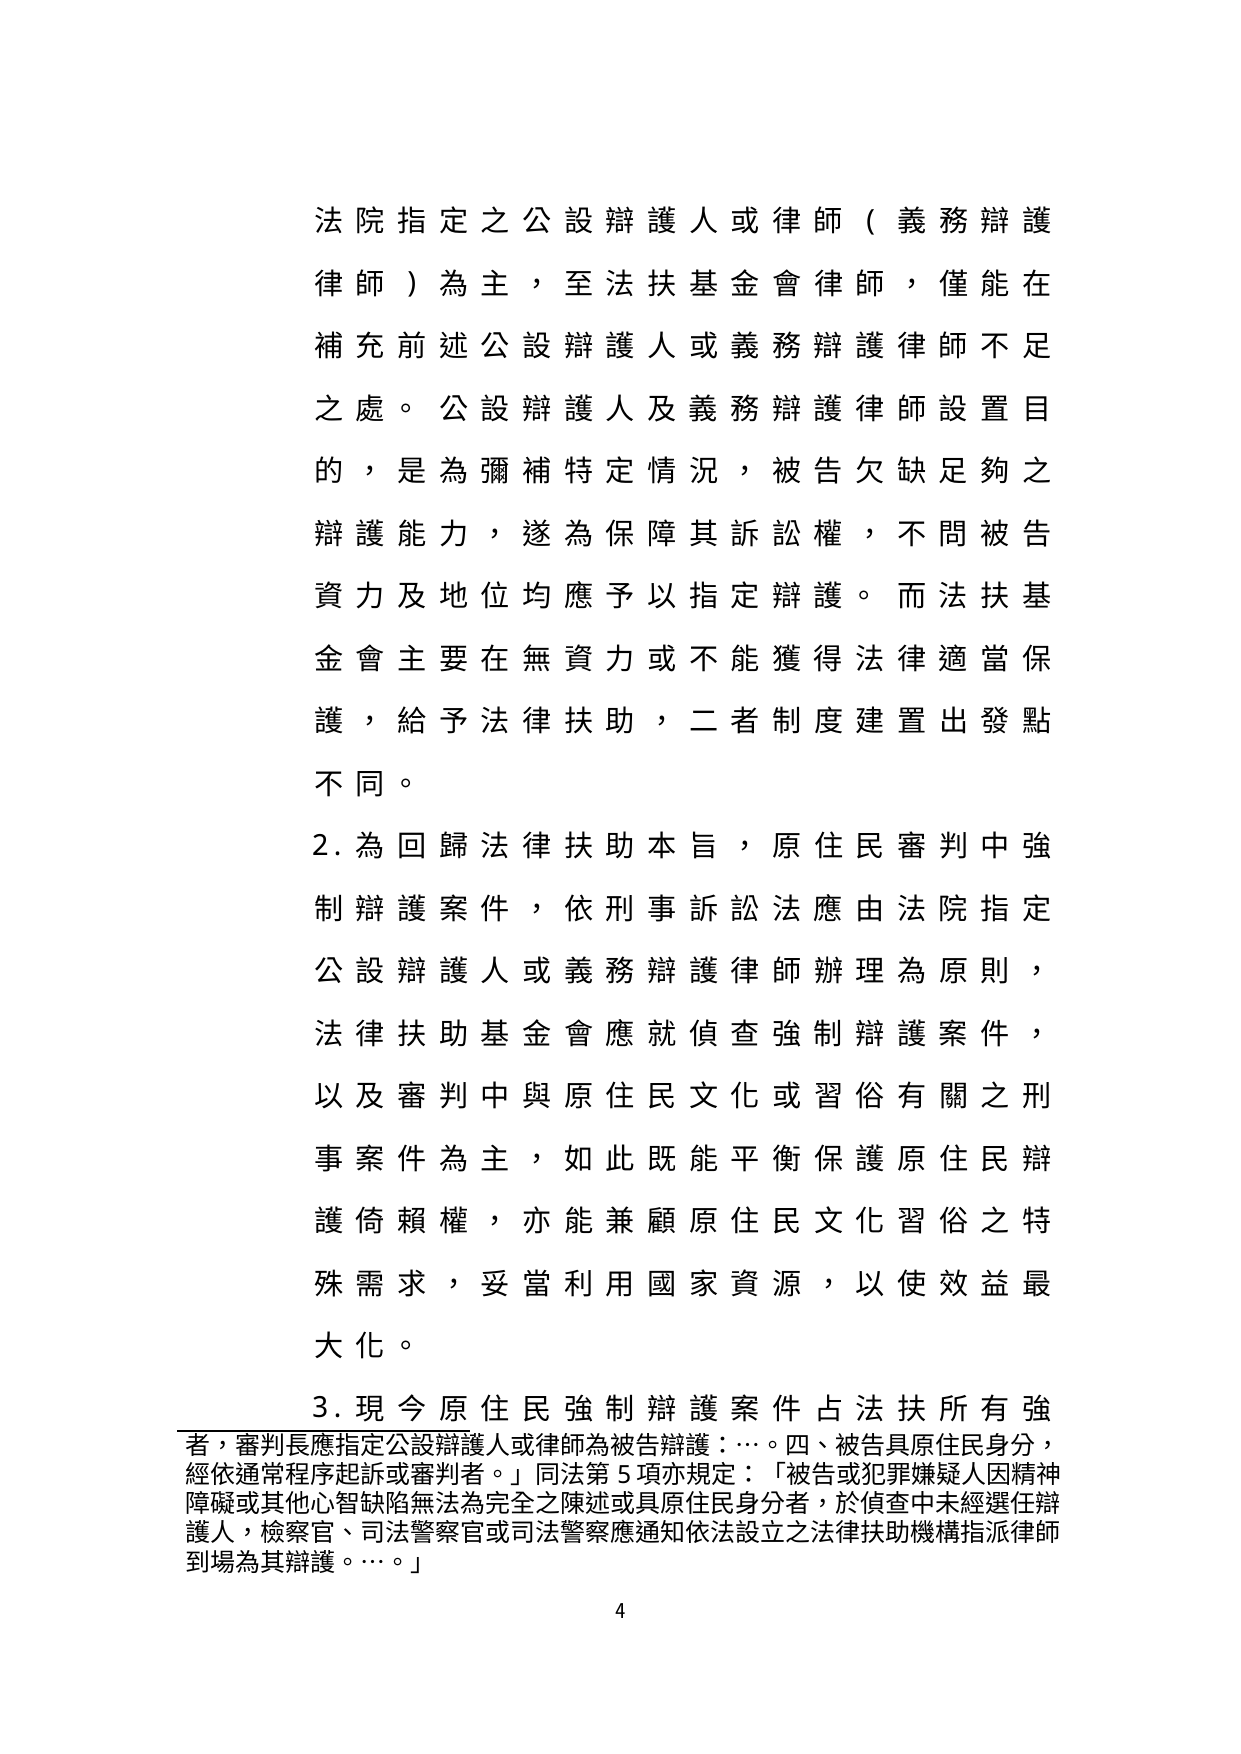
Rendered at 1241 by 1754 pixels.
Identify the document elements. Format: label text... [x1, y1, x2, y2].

text 者，審判長應指定公設辯護人或律師為被告辯護：…。四、被告具原住民身分，經依通常程序起訴或審判者。」同法第5項亦規定：「被告或犯罪嫌疑人因精神障礙或其他心智缺陷無法為完全之陳述或具原住民身分者，於偵查中未經選任辯護人，檢察官、司法警察官或司法警察應通知依法設立之法律扶助機構指派律師到場為其辯護。…。」 [177, 1431, 1063, 1577]
text 1.刑事訴訟法之審判中強制辯護，應以法院指定之公設辯護人或律師(義務辯護律師)為主，至法扶基金會律師，僅能在補充前述公設辯護人或義務辯護律師不足之處。公設辯護人及義務辯護律師設置目的，是為彌補特定情況，被告欠缺足夠之辯護能力，遂為保障其訴訟權，不問被告資力及地位均應予以指定辯護。而法扶基金會主要在無資力或不能獲得法律適當保護，給予法律扶助，二者制度建置出發點不同。 [271, 177, 1058, 802]
text 3.現今原住民強制辯護案件占法扶所有強 [271, 1365, 1058, 1427]
text 2.為回歸法律扶助本旨，原住民審判中強制辯護案件，依刑事訴訟法應由法院指定公設辯護人或義務辯護律師辦理為原則，法律扶助基金會應就偵查強制辯護案件，以及審判中與原住民文化或習俗有關之刑事案件為主，如此既能平衡保護原住民辯護倚賴權，亦能兼顧原住民文化習俗之特殊需求，妥當利用國家資源，以使效益最大化。 [271, 802, 1058, 1365]
